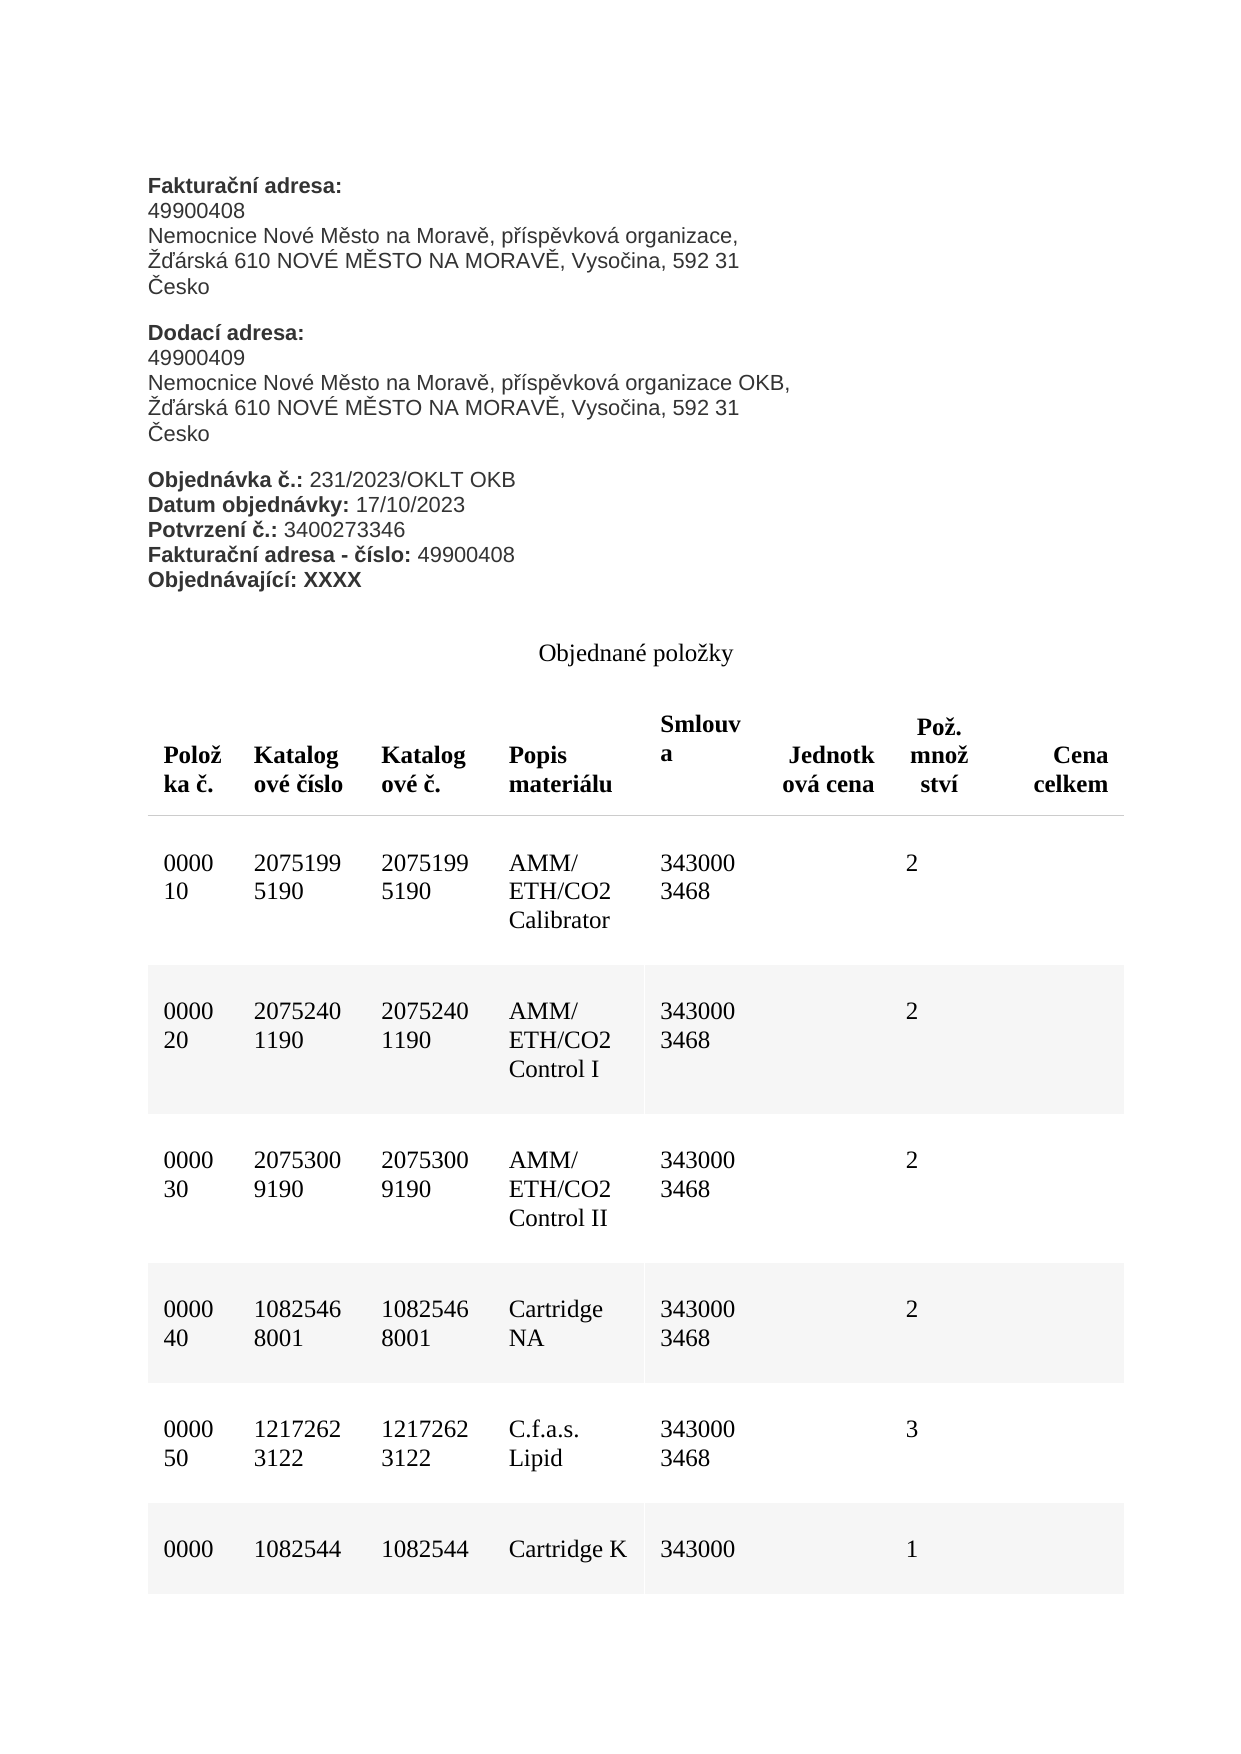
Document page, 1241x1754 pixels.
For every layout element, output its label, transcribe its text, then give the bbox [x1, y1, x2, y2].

table_cell [988, 1114, 1124, 1263]
table_cell Cartridge K [493, 1503, 644, 1594]
table_cell [763, 965, 890, 1114]
table_cell [988, 1383, 1124, 1503]
table_cell Smlouva [645, 684, 763, 815]
table_cell 20752401190 [365, 965, 493, 1114]
text Dodací adresa: [148, 320, 1093, 345]
text Potvrzení č.: 3400273346 [148, 517, 1093, 542]
text Fakturační adresa - číslo: 49900408 [148, 542, 1093, 567]
table_cell AMM/ETH/CO2 Control I [493, 965, 644, 1114]
table_cell [763, 816, 890, 965]
table_cell C.f.a.s. Lipid [493, 1383, 644, 1503]
table_cell 12172623122 [238, 1383, 365, 1503]
table_cell [763, 1503, 890, 1594]
table_cell 000050 [148, 1383, 238, 1503]
table_cell 20753009190 [365, 1114, 493, 1263]
table_cell 343000 [645, 1503, 763, 1594]
table_cell 10825468001 [365, 1263, 493, 1383]
table_cell 3430003468 [645, 1114, 763, 1263]
table_cell 3430003468 [645, 1263, 763, 1383]
table_cell AMM/ETH/CO2 Calibrator [493, 816, 644, 965]
table_cell 1082544 [365, 1503, 493, 1594]
table_cell 2 [890, 1114, 988, 1263]
table_cell 20752401190 [238, 965, 365, 1114]
table_cell [763, 1114, 890, 1263]
table_cell Katalogové č. [365, 684, 493, 815]
table_cell 2 [890, 816, 988, 965]
table_cell 1082544 [238, 1503, 365, 1594]
table_cell Cartridge NA [493, 1263, 644, 1383]
table_cell AMM/ETH/CO2 Control II [493, 1114, 644, 1263]
table_cell Jednotková cena [763, 684, 890, 815]
text Objednávka č.: 231/2023/OKLT OKB [148, 467, 1093, 492]
table_cell 000030 [148, 1114, 238, 1263]
table_cell [988, 965, 1124, 1114]
table_cell 3 [890, 1383, 988, 1503]
table_cell 2 [890, 965, 988, 1114]
table_header Objednané položky [148, 614, 1124, 684]
table_cell 20751995190 [365, 816, 493, 965]
table_cell [988, 1263, 1124, 1383]
text Objednávající: XXXX [148, 567, 1093, 593]
table_cell Cena celkem [988, 684, 1124, 815]
table_cell 20753009190 [238, 1114, 365, 1263]
table_cell [988, 1503, 1124, 1594]
table_cell 20751995190 [238, 816, 365, 965]
table_cell 0000 [148, 1503, 238, 1594]
table_cell 12172623122 [365, 1383, 493, 1503]
table_cell [763, 1383, 890, 1503]
table_cell 2 [890, 1263, 988, 1383]
table_cell 1 [890, 1503, 988, 1594]
table_cell 000040 [148, 1263, 238, 1383]
table_cell Pož. množství [890, 684, 988, 815]
text 49900408 Nemocnice Nové Město na Moravě, příspěvková organizace, Žďárská 610 NOVÉ MĚSTO NA MORAVĚ, Vysočina, 592 31 Česko [148, 198, 1093, 299]
table_cell Popis materiálu [493, 684, 644, 815]
text Datum objednávky: 17/10/2023 [148, 492, 1093, 517]
table_cell 000010 [148, 816, 238, 965]
table_cell 3430003468 [645, 1383, 763, 1503]
text Fakturační adresa: [148, 173, 1093, 198]
table_cell 10825468001 [238, 1263, 365, 1383]
text 49900409 Nemocnice Nové Město na Moravě, příspěvková organizace OKB, Žďárská 610 NOVÉ MĚSTO NA MORAVĚ, Vysočina, 592 31 Česko [148, 345, 1093, 446]
table_cell 3430003468 [645, 965, 763, 1114]
table_cell 000020 [148, 965, 238, 1114]
table_cell Katalogové číslo [238, 684, 365, 815]
table_cell Položka č. [148, 684, 238, 815]
table_cell [763, 1263, 890, 1383]
table_cell 3430003468 [645, 816, 763, 965]
table_cell [988, 816, 1124, 965]
